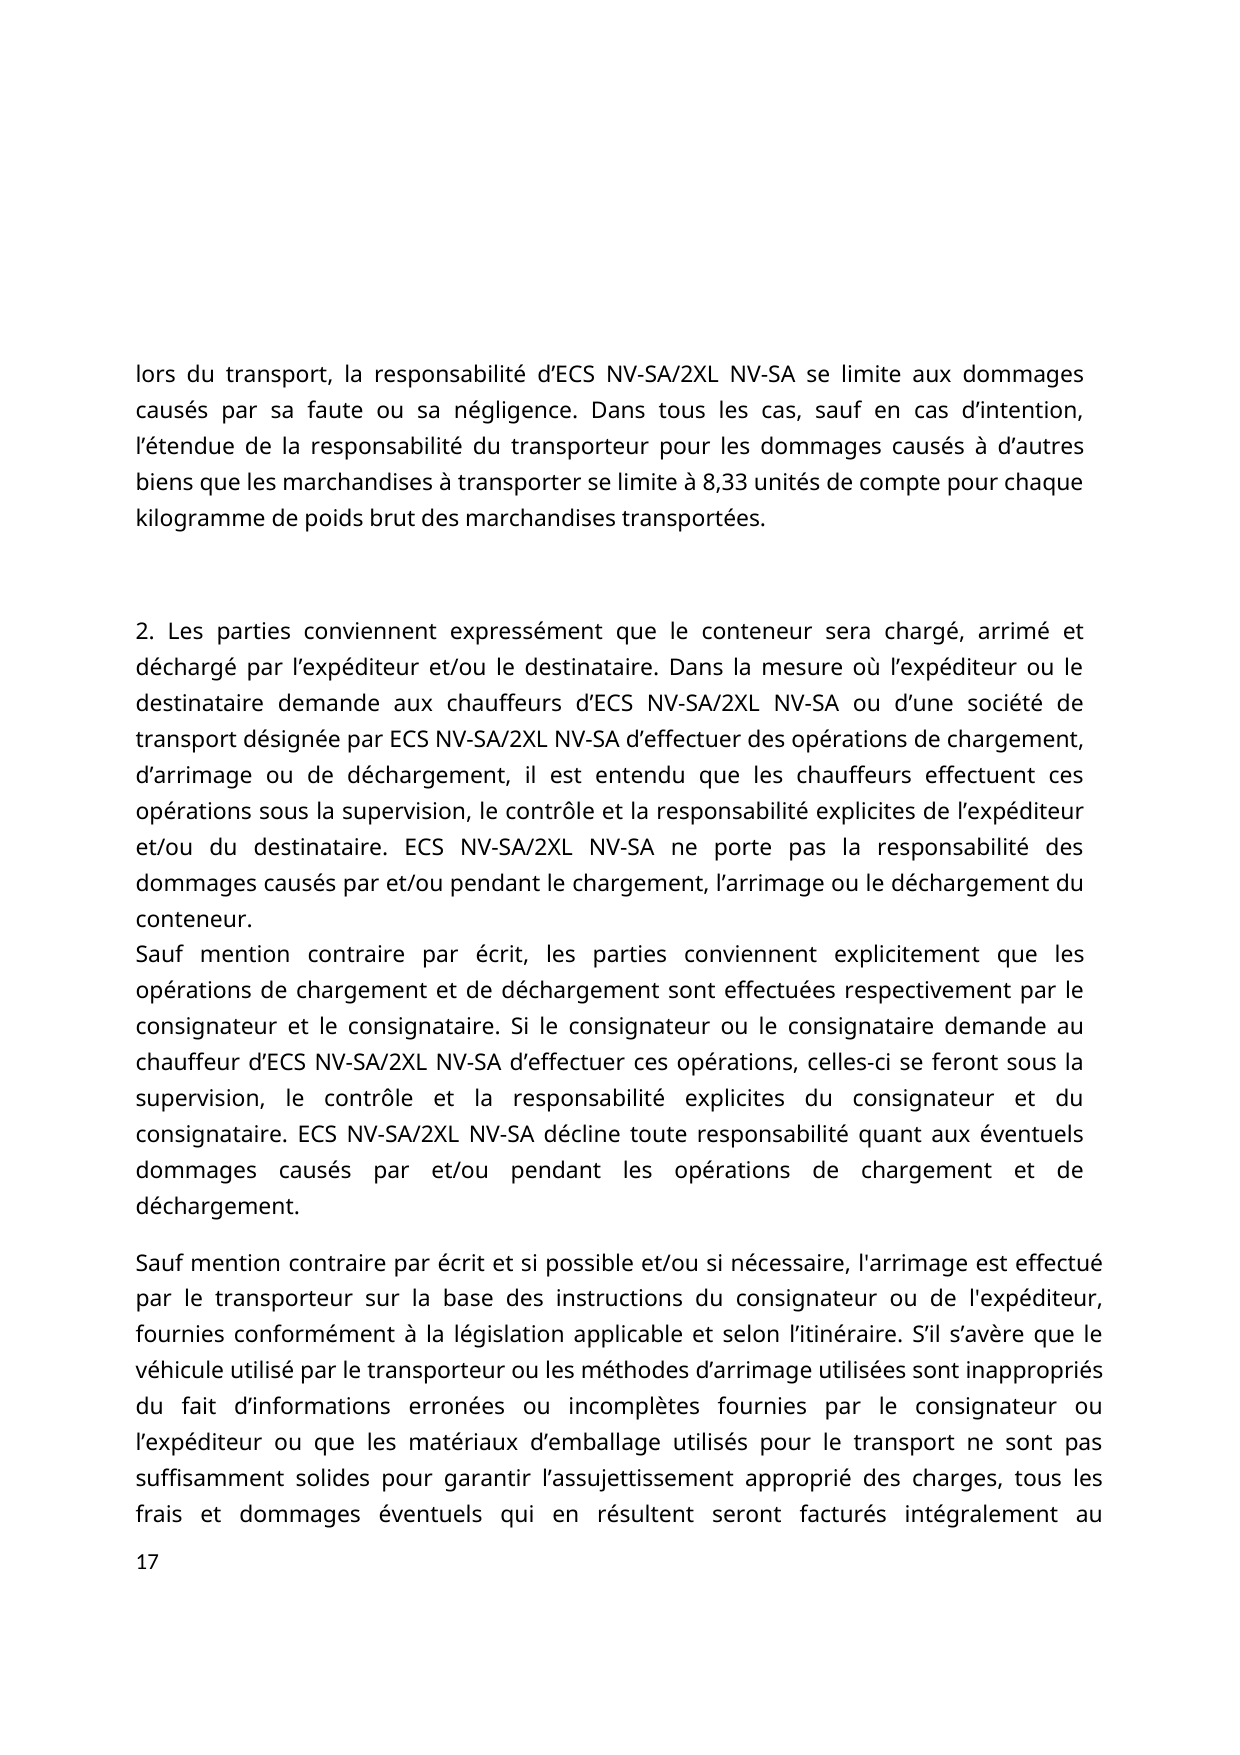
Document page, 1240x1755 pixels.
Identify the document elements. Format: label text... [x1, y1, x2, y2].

text 2. Les parties conviennent expressément que le conteneur sera chargé, arrimé et déchargé par l’expéditeur et/ou le destinataire. Dans la mesure où l’expéditeur ou le destinataire demande aux chauffeurs d’ECS NV-SA/2XL NV-SA ou d’une société de transport désignée par ECS NV-SA/2XL NV-SA d’effectuer des opérations de chargement, d’arrimage ou de déchargement, il est entendu que les chauffeurs effectuent ces opérations sous la supervision, le contrôle et la responsabilité explicites de l’expéditeur et/ou du destinataire. ECS NV-SA/2XL NV-SA ne porte pas la responsabilité des dommages causés par et/ou pendant le chargement, l’arrimage ou le déchargement du conteneur. Sauf mention contraire par écrit, les parties conviennent explicitement que les opérations de chargement et de déchargement sont effectuées respectivement par le consignateur et le consignataire. Si le consignateur ou le consignataire demande au chauffeur d’ECS NV-SA/2XL NV-SA d’effectuer ces opérations, celles-ci se feront sous la supervision, le contrôle et la responsabilité explicites du consignateur et du consignataire. ECS NV-SA/2XL NV-SA décline toute responsabilité quant aux éventuels dommages causés par et/ou pendant les opérations de chargement et de déchargement. [135, 615, 1085, 1221]
text lors du transport, la responsabilité d’ECS NV-SA/2XL NV-SA se limite aux dommages causés par sa faute ou sa négligence. Dans tous les cas, sauf en cas d’intention, l’étendue de la responsabilité du transporteur pour les dommages causés à d’autres biens que les marchandises à transporter se limite à 8,33 unités de compte pour chaque kilogramme de poids brut des marchandises transportées. [135, 358, 1085, 533]
text Sauf mention contraire par écrit et si possible et/ou si nécessaire, l'arrimage est effectué par le transporteur sur la base des instructions du consignateur ou de l'expéditeur, fournies conformément à la législation applicable et selon l’itinéraire. S’il s’avère que le véhicule utilisé par le transporteur ou les méthodes d’arrimage utilisées sont inappropriés du fait d’informations erronées ou incomplètes fournies par le consignateur ou l’expéditeur ou que les matériaux d’emballage utilisés pour le transport ne sont pas suffisamment solides pour garantir l’assujettissement approprié des charges, tous les frais et dommages éventuels qui en résultent seront facturés intégralement au [135, 1246, 1104, 1529]
